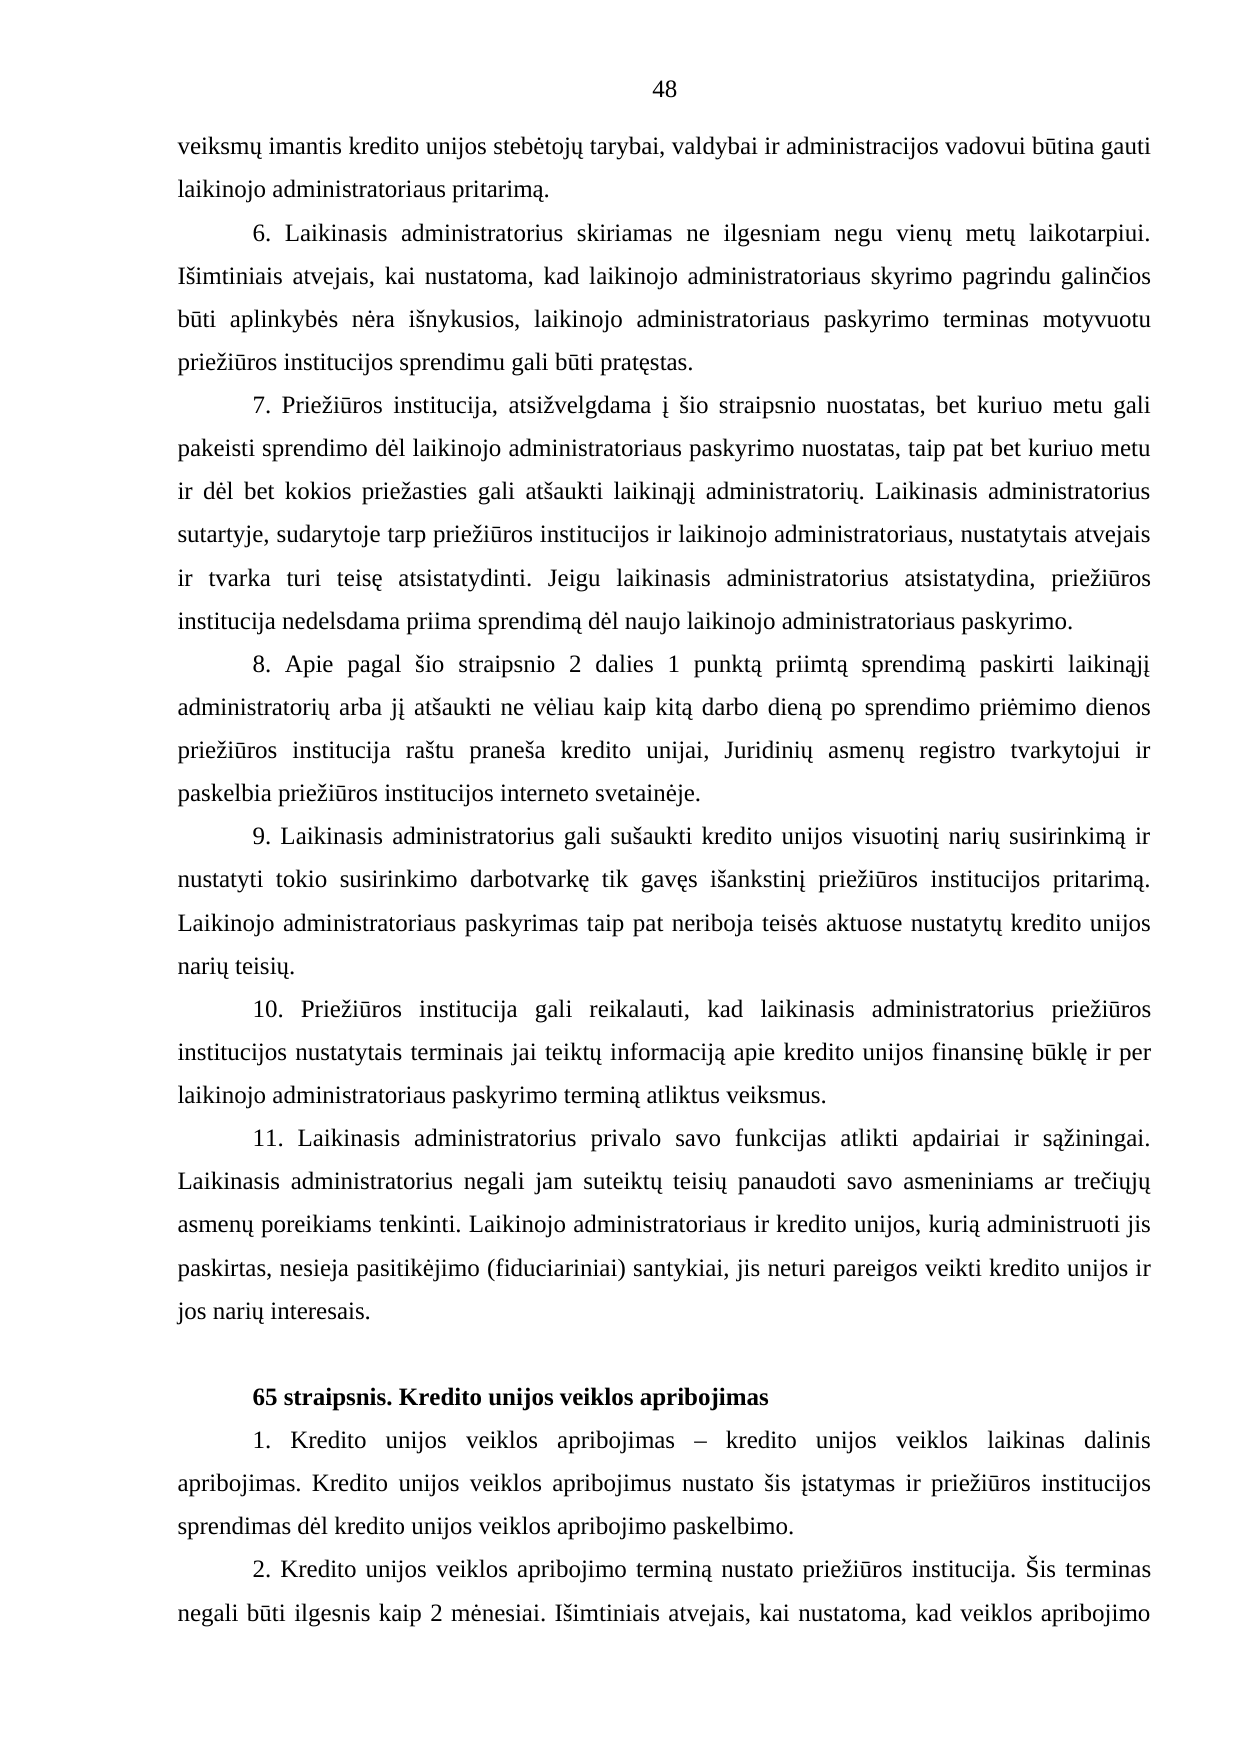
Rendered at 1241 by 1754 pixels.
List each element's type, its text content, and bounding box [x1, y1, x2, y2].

text veiksmų imantis kredito unijos stebėtojų tarybai, valdybai ir administracijos vadovui būtina gauti laikinojo administratoriaus pritarimą. [177, 131, 1152, 203]
text 65 straipsnis. Kredito unijos veiklos apribojimas [177, 1382, 1152, 1411]
text 11. Laikinasis administratorius privalo savo funkcijas atlikti apdairiai ir sąžiningai. Laikinasis administratorius negali jam suteiktų teisių panaudoti savo asmeniniams ar trečiųjų asmenų poreikiams tenkinti. Laikinojo administratoriaus ir kredito unijos, kurią administruoti jis paskirtas, nesieja pasitikėjimo (fiduciariniai) santykiai, jis neturi pareigos veikti kredito unijos ir jos narių interesais. [177, 1123, 1152, 1324]
text 8. Apie pagal šio straipsnio 2 dalies 1 punktą priimtą sprendimą paskirti laikinąjį administratorių arba jį atšaukti ne vėliau kaip kitą darbo dieną po sprendimo priėmimo dienos priežiūros institucija raštu praneša kredito unijai, Juridinių asmenų registro tvarkytojui ir paskelbia priežiūros institucijos interneto svetainėje. [177, 649, 1152, 807]
text 1. Kredito unijos veiklos apribojimas – kredito unijos veiklos laikinas dalinis apribojimas. Kredito unijos veiklos apribojimus nustato šis įstatymas ir priežiūros institucijos sprendimas dėl kredito unijos veiklos apribojimo paskelbimo. [177, 1425, 1152, 1540]
text 6. Laikinasis administratorius skiriamas ne ilgesniam negu vienų metų laikotarpiui. Išimtiniais atvejais, kai nustatoma, kad laikinojo administratoriaus skyrimo pagrindu galinčios būti aplinkybės nėra išnykusios, laikinojo administratoriaus paskyrimo terminas motyvuotu priežiūros institucijos sprendimu gali būti pratęstas. [177, 218, 1152, 376]
text 2. Kredito unijos veiklos apribojimo terminą nustato priežiūros institucija. Šis terminas negali būti ilgesnis kaip 2 mėnesiai. Išimtiniais atvejais, kai nustatoma, kad veiklos apribojimo [177, 1554, 1152, 1626]
text 7. Priežiūros institucija, atsižvelgdama į šio straipsnio nuostatas, bet kuriuo metu gali pakeisti sprendimo dėl laikinojo administratoriaus paskyrimo nuostatas, taip pat bet kuriuo metu ir dėl bet kokios priežasties gali atšaukti laikinąjį administratorių. Laikinasis administratorius sutartyje, sudarytoje tarp priežiūros institucijos ir laikinojo administratoriaus, nustatytais atvejais ir tvarka turi teisę atsistatydinti. Jeigu laikinasis administratorius atsistatydina, priežiūros institucija nedelsdama priima sprendimą dėl naujo laikinojo administratoriaus paskyrimo. [177, 390, 1152, 634]
text 10. Priežiūros institucija gali reikalauti, kad laikinasis administratorius priežiūros institucijos nustatytais terminais jai teiktų informaciją apie kredito unijos finansinę būklę ir per laikinojo administratoriaus paskyrimo terminą atliktus veiksmus. [177, 994, 1152, 1109]
text 9. Laikinasis administratorius gali sušaukti kredito unijos visuotinį narių susirinkimą ir nustatyti tokio susirinkimo darbotvarkę tik gavęs išankstinį priežiūros institucijos pritarimą. Laikinojo administratoriaus paskyrimas taip pat neriboja teisės aktuose nustatytų kredito unijos narių teisių. [177, 821, 1152, 979]
